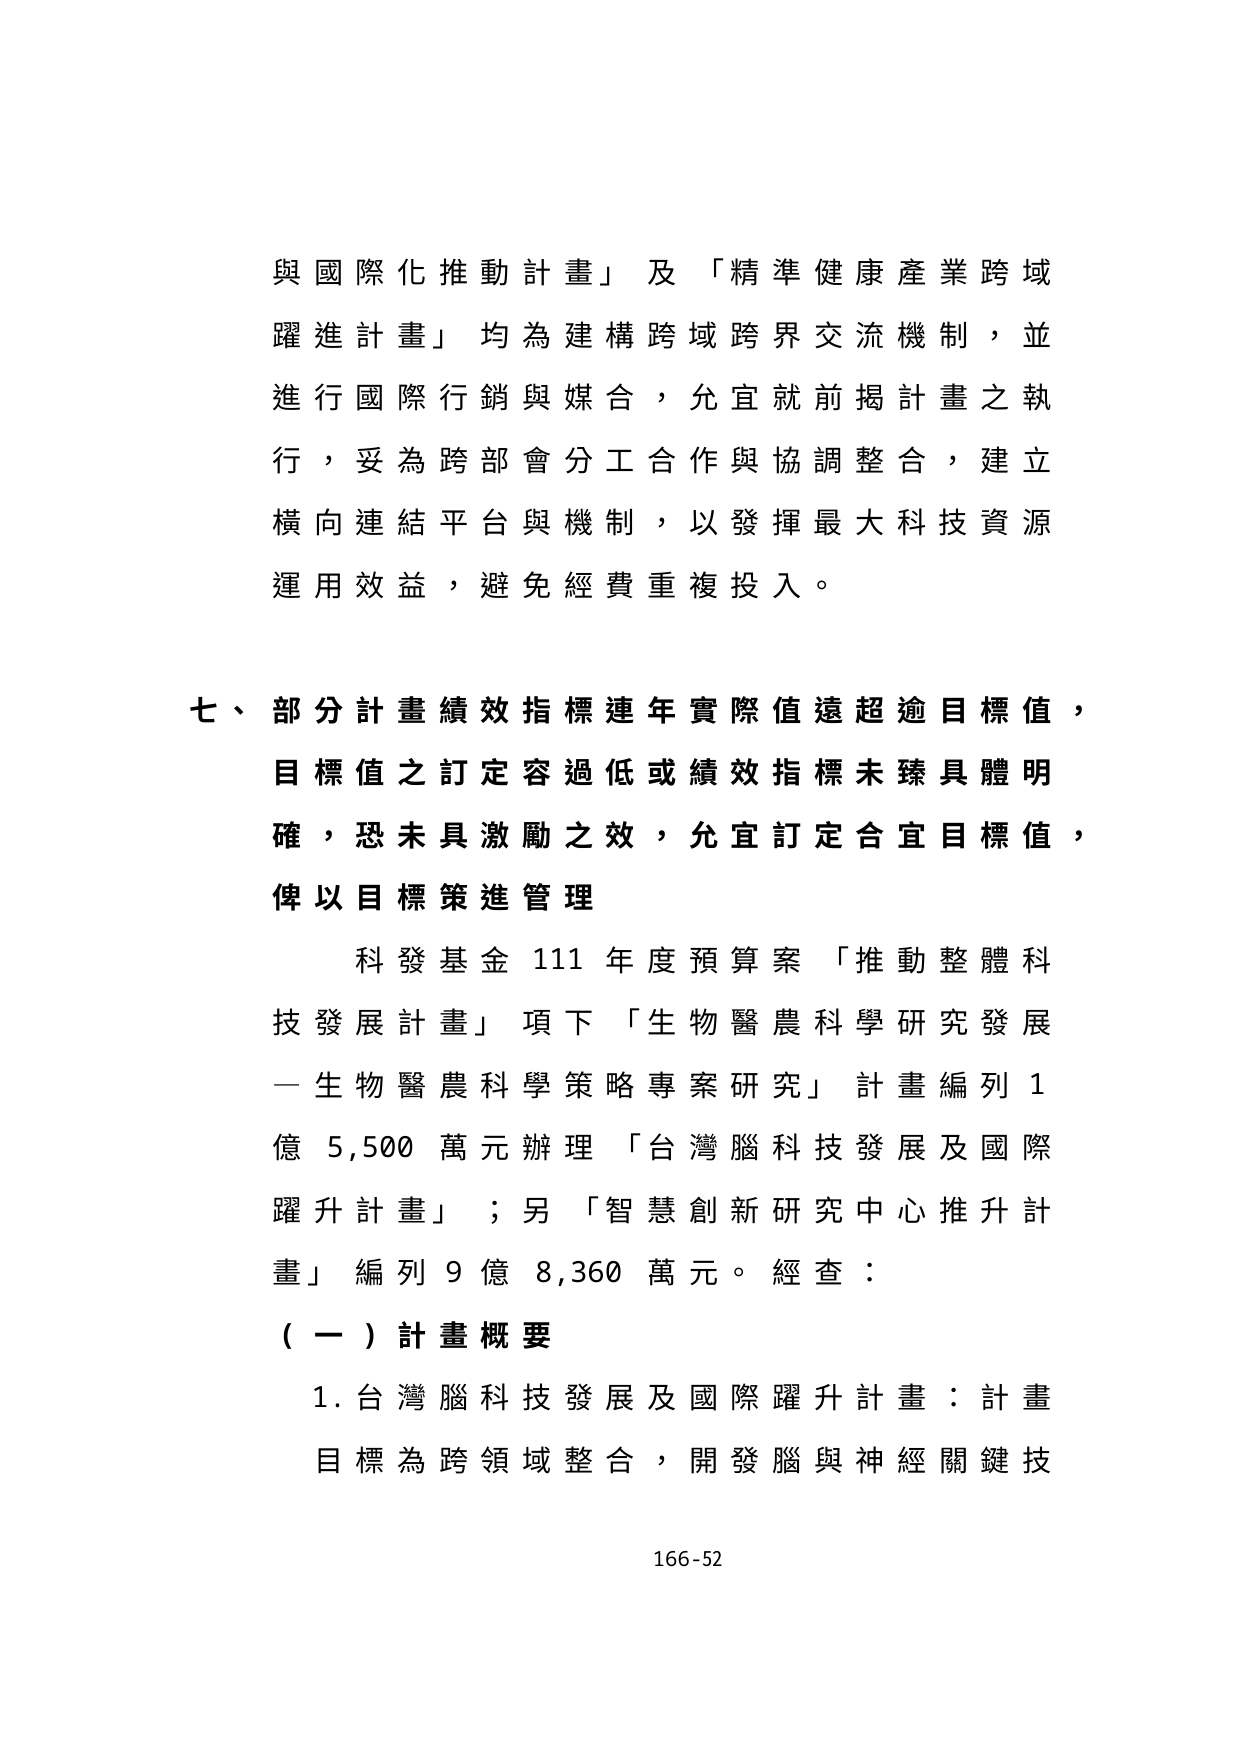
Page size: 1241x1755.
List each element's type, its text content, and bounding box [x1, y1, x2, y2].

text 七、部分計畫績效指標連年實際值遠超逾目標值，目標值之訂定容過低或績效指標未臻具體明確，恐未具激勵之效，允宜訂定合宜目標值，俾以目標策進管理 [183, 667, 1058, 917]
text 科發基金111年度預算案「推動整體科技發展計畫」項下「生物醫農科學研究發展—生物醫農科學策略專案研究」計畫編列1億5,500萬元辦理「台灣腦科技發展及國際躍升計畫」；另「智慧創新研究中心推升計畫」編列9億8,360萬元。經查： [242, 917, 1058, 1292]
text 1.台灣腦科技發展及國際躍升計畫：計畫目標為跨領域整合，開發腦與神經關鍵技 [271, 1354, 1058, 1479]
text 與國際化推動計畫」及「精準健康產業跨域躍進計畫」均為建構跨域跨界交流機制，並進行國際行銷與媒合，允宜就前揭計畫之執行，妥為跨部會分工合作與協調整合，建立橫向連結平台與機制，以發揮最大科技資源運用效益，避免經費重複投入。 [242, 229, 1058, 604]
text (一)計畫概要 [242, 1292, 1058, 1354]
